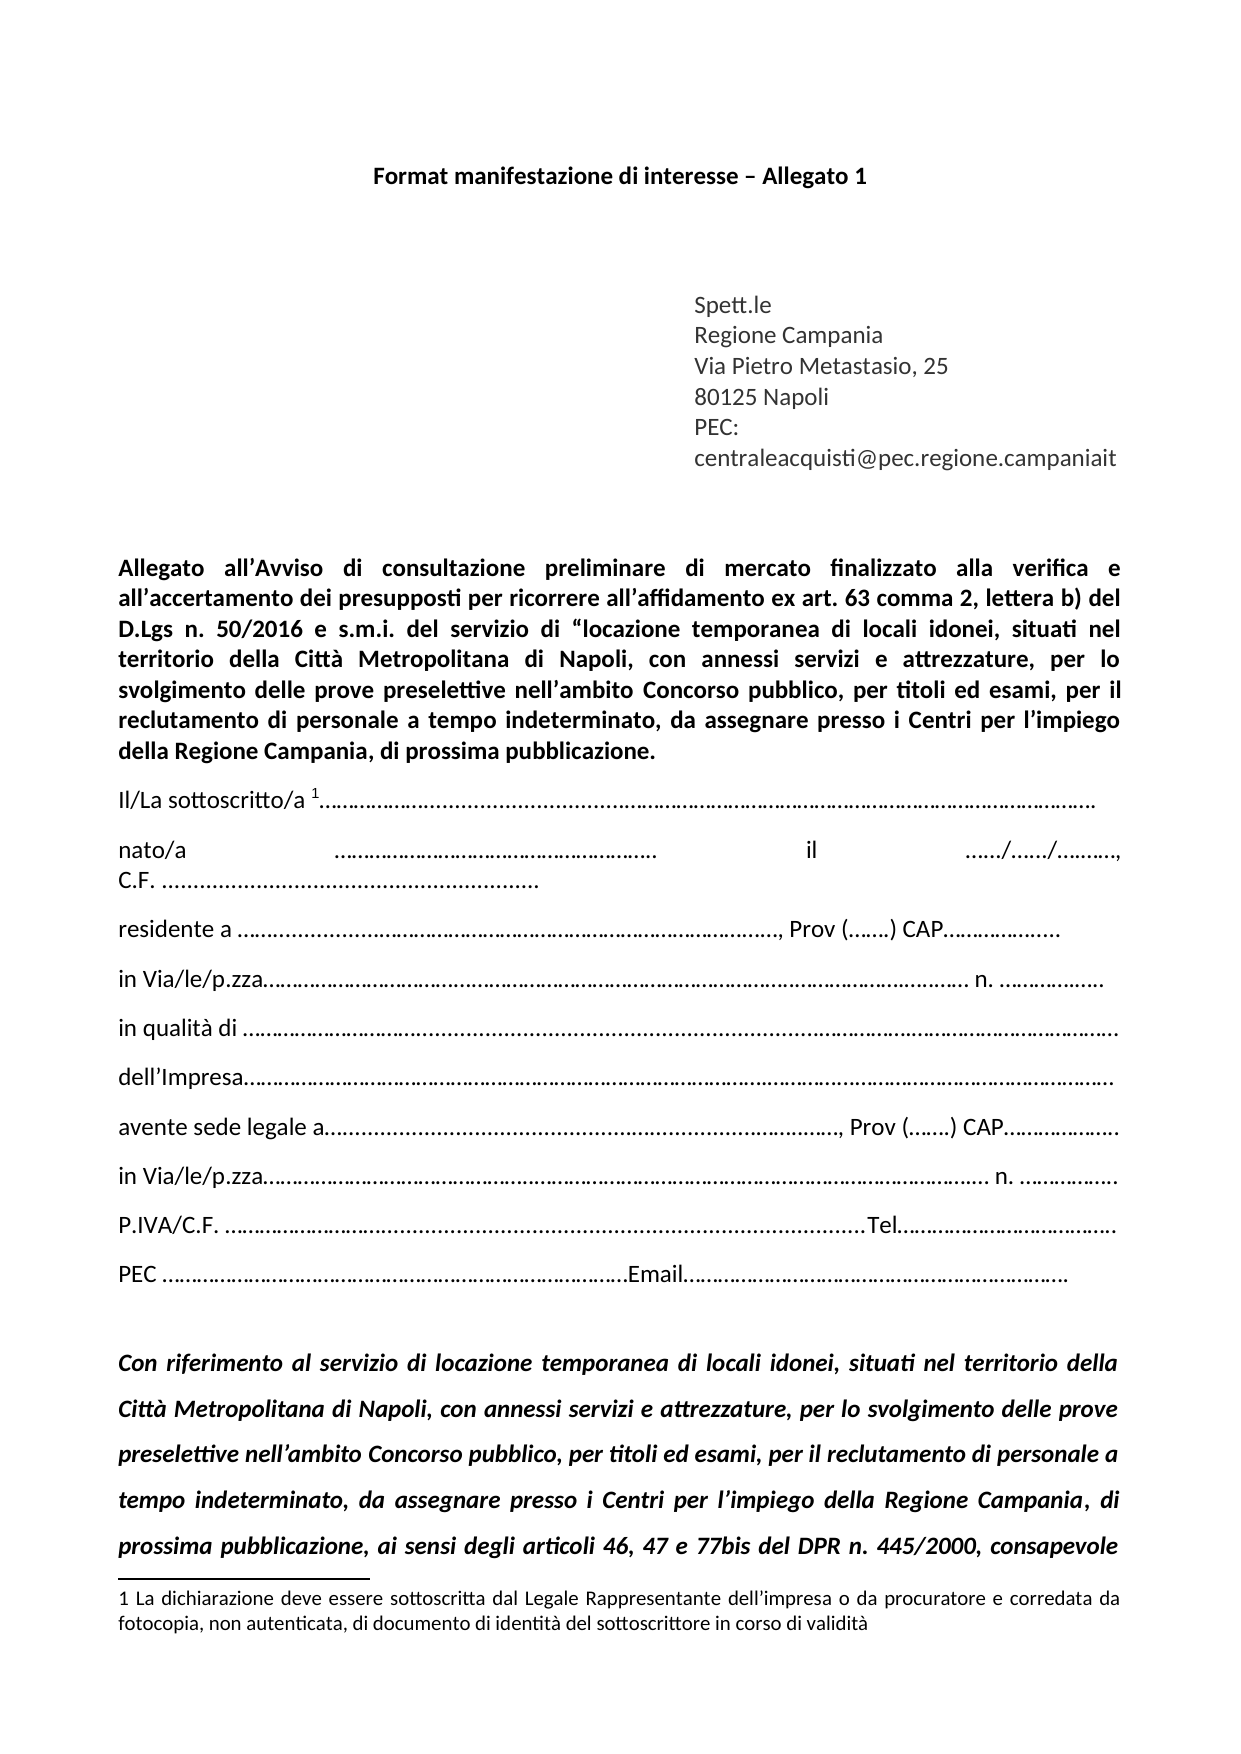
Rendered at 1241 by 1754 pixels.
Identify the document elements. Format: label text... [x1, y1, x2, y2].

text Via Pietro Metastasio, 25 [694, 350, 1122, 381]
text Allegato all’Avviso di consultazione preliminare di mercato finalizzato alla verifica e all’accertamento dei presupposti per ricorrere all’affidamento ex art. 63 comma 2, lettera b) del D.Lgs n. 50/2016 e s.m.i. del servizio di “locazione temporanea di locali idonei, situati nel territorio della Città Metropolitana di Napoli, con annessi servizi e attrezzature, per lo svolgimento delle prove preselettive nell’ambito Concorso pubblico, per titoli ed esami, per il reclutamento di personale a tempo indeterminato, da assegnare presso i Centri per l’impiego della Regione Campania, di prossima pubblicazione. [118, 552, 1122, 766]
text dell’Impresa……………………………………………………………………………….…………...……………………………………… [118, 1061, 1122, 1092]
text avente sede legale a…..............................................….................……..……, Prov (…….) CAP……………….. [118, 1111, 1122, 1141]
text Format manifestazione di interesse – Allegato 1 [118, 160, 1122, 191]
text in qualità di …………………………................................................................…………….……………………………… [118, 1012, 1122, 1043]
text in Via/le/p.zza……………………………...………………………………………………..……………….…..…… n. ………….….. [118, 963, 1122, 993]
text in Via/le/p.zza………………………………………..………………………………………………………………….… n. …………….. [118, 1160, 1122, 1190]
text Spett.le [694, 289, 1122, 320]
text PEC ………………………………………………………………………Email…………………………………………………………. [118, 1258, 1122, 1289]
text nato/a ……………………………………………….. il ….../….../….……, C.F. ............................................................ [118, 834, 1122, 895]
text Con riferimento al servizio di locazione temporanea di locali idonei, situati nel territorio della Città Metropolitana di Napoli, con annessi servizi e attrezzature, per lo svolgimento delle prove preselettive nell’ambito Concorso pubblico, per titoli ed esami, per il reclutamento di personale a tempo indeterminato, da assegnare presso i Centri per l’impiego della Regione Campania, di prossima pubblicazione, ai sensi degli articoli 46, 47 e 77bis del DPR n. 445/2000, consapevole [118, 1347, 1122, 1561]
text residente a …….................………………………………………………………...…, Prov (…….) CAP……………..... [118, 913, 1122, 944]
text Regione Campania [694, 320, 1122, 350]
text Il/La sottoscritto/a ………………................................………………………………………………………………………. [118, 784, 1122, 815]
text La dichiarazione deve essere sottoscritta dal Legale Rappresentante dell’impresa o da procuratore e corredata da fotocopia, non autenticata, di documento di identità del sottoscrittore in corso di validità [118, 1585, 1122, 1636]
text 80125 Napoli [694, 381, 1122, 411]
text PEC: centraleacquisti@pec.regione.campaniait [694, 411, 1122, 472]
text P.IVA/C.F. ……………………….............................................................................Tel……………………………….. [118, 1209, 1122, 1240]
